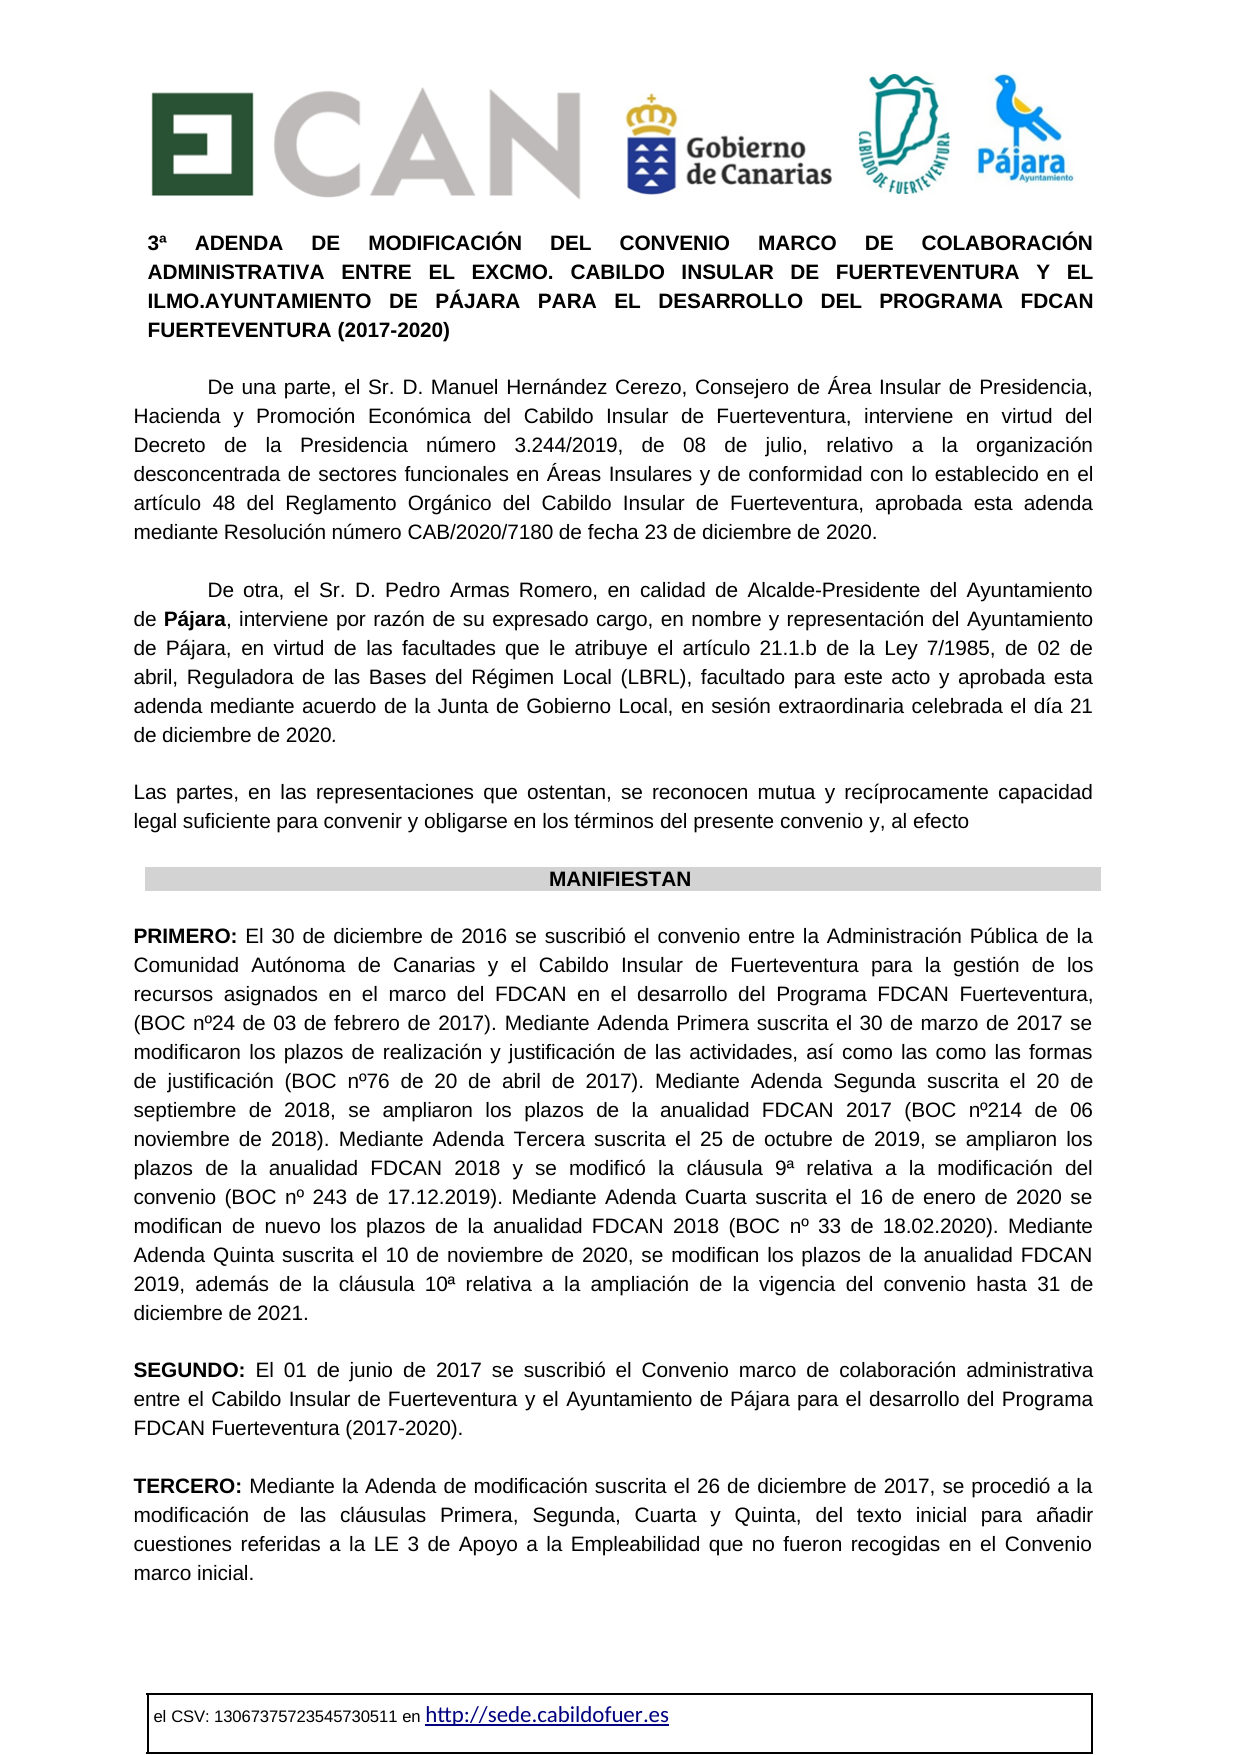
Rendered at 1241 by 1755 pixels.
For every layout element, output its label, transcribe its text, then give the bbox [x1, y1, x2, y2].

text Las partes, en las representaciones que ostentan, se reconocen mutua y recíprocamente capacidad legal suficiente para convenir y obligarse en los términos del presente convenio y, al efecto [133, 780, 1093, 833]
text SEGUNDO: El 01 de junio de 2017 se suscribió el Convenio marco de colaboración administrativa entre el Cabildo Insular de Fuerteventura y el Ayuntamiento de Pájara para el desarrollo del Programa FDCAN Fuerteventura (2017-2020). [133, 1358, 1093, 1440]
text TERCERO: Mediante la Adenda de modificación suscrita el 26 de diciembre de 2017, se procedió a la modificación de las cláusulas Primera, Segunda, Cuarta y Quinta, del texto inicial para añadir cuestiones referidas a la LE 3 de Apoyo a la Empleabilidad que no fueron recogidas en el Convenio marco inicial. [133, 1474, 1093, 1585]
subtitle MANIFIESTAN [144, 867, 1113, 891]
text PRIMERO: El 30 de diciembre de 2016 se suscribió el convenio entre la Administración Pública de la Comunidad Autónoma de Canarias y el Cabildo Insular de Fuerteventura para la gestión de los recursos asignados en el marco del FDCAN en el desarrollo del Programa FDCAN Fuerteventura, (BOC nº24 de 03 de febrero de 2017). Mediante Adenda Primera suscrita el 30 de marzo de 2017 se modificaron los plazos de realización y justificación de las actividades, así como las como las formas de justificación (BOC nº76 de 20 de abril de 2017). Mediante Adenda Segunda suscrita el 20 de septiembre de 2018, se ampliaron los plazos de la anualidad FDCAN 2017 (BOC nº214 de 06 noviembre de 2018). Mediante Adenda Tercera suscrita el 25 de octubre de 2019, se ampliaron los plazos de la anualidad FDCAN 2018 y se modificó la cláusula 9ª relativa a la modificación del convenio (BOC nº 243 de 17.12.2019). Mediante Adenda Cuarta suscrita el 16 de enero de 2020 se modifican de nuevo los plazos de la anualidad FDCAN 2018 (BOC nº 33 de 18.02.2020). Mediante Adenda Quinta suscrita el 10 de noviembre de 2020, se modifican los plazos de la anualidad FDCAN 2019, además de la cláusula 10ª relativa a la ampliación de la vigencia del convenio hasta 31 de diciembre de 2021. [133, 924, 1093, 1325]
text De una parte, el Sr. D. Manuel Hernández Cerezo, Consejero de Área Insular de Presidencia, Hacienda y Promoción Económica del Cabildo Insular de Fuerteventura, interviene en virtud del Decreto de la Presidencia número 3.244/2019, de 08 de julio, relativo a la organización desconcentrada de sectores funcionales en Áreas Insulares y de conformidad con lo establecido en el artículo 48 del Reglamento Orgánico del Cabildo Insular de Fuerteventura, aprobada esta adenda mediante Resolución número CAB/2020/7180 de fecha 23 de diciembre de 2020. [133, 375, 1093, 544]
subtitle 3ª ADENDA DE MODIFICACIÓN DEL CONVENIO MARCO DE COLABORACIÓN ADMINISTRATIVA ENTRE EL EXCMO. CABILDO INSULAR DE FUERTEVENTURA Y EL ILMO.AYUNTAMIENTO DE PÁJARA PARA EL DESARROLLO DEL PROGRAMA FDCAN FUERTEVENTURA (2017-2020) [147, 231, 1093, 342]
text De otra, el Sr. D. Pedro Armas Romero, en calidad de Alcalde-Presidente del Ayuntamiento de Pájara, interviene por razón de su expresado cargo, en nombre y representación del Ayuntamiento de Pájara, en virtud de las facultades que le atribuye el artículo 21.1.b de la Ley 7/1985, de 02 de abril, Reguladora de las Bases del Régimen Local (LBRL), facultado para este acto y aprobada esta adenda mediante acuerdo de la Junta de Gobierno Local, en sesión extraordinaria celebrada el día 21 de diciembre de 2020. [133, 578, 1093, 746]
